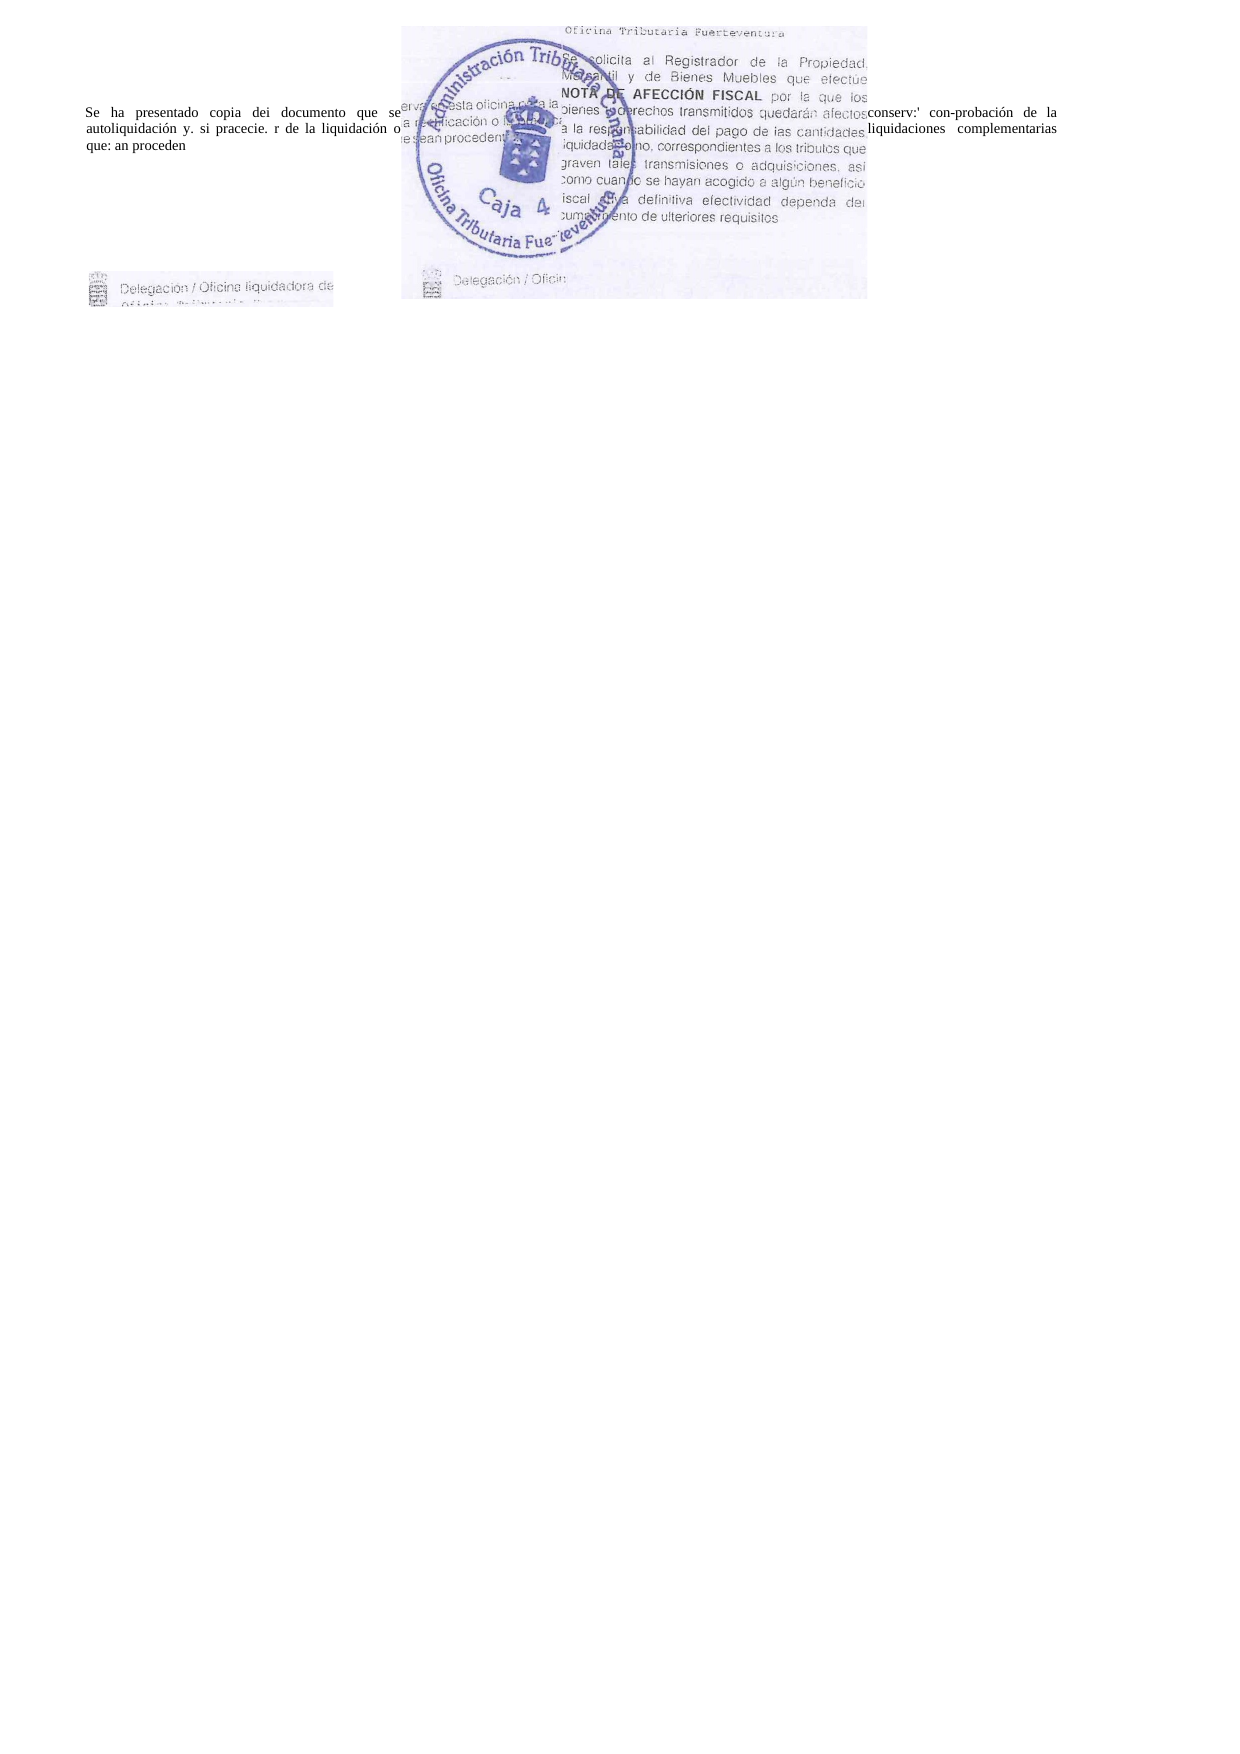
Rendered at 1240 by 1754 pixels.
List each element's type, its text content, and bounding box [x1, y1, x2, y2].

text Se ha presentado copia dei documento que se conserv:' con-probación de la autoliquidación y. si pracecie. r de la liquidación o liquidaciones complementarias que: an proceden [868, 104, 1057, 154]
text Se ha presentado copia dei documento que se conserv:' con-probación de la autoliquidación y. si pracecie. r de la liquidación o liquidaciones complementarias que: an proceden [85, 104, 401, 154]
